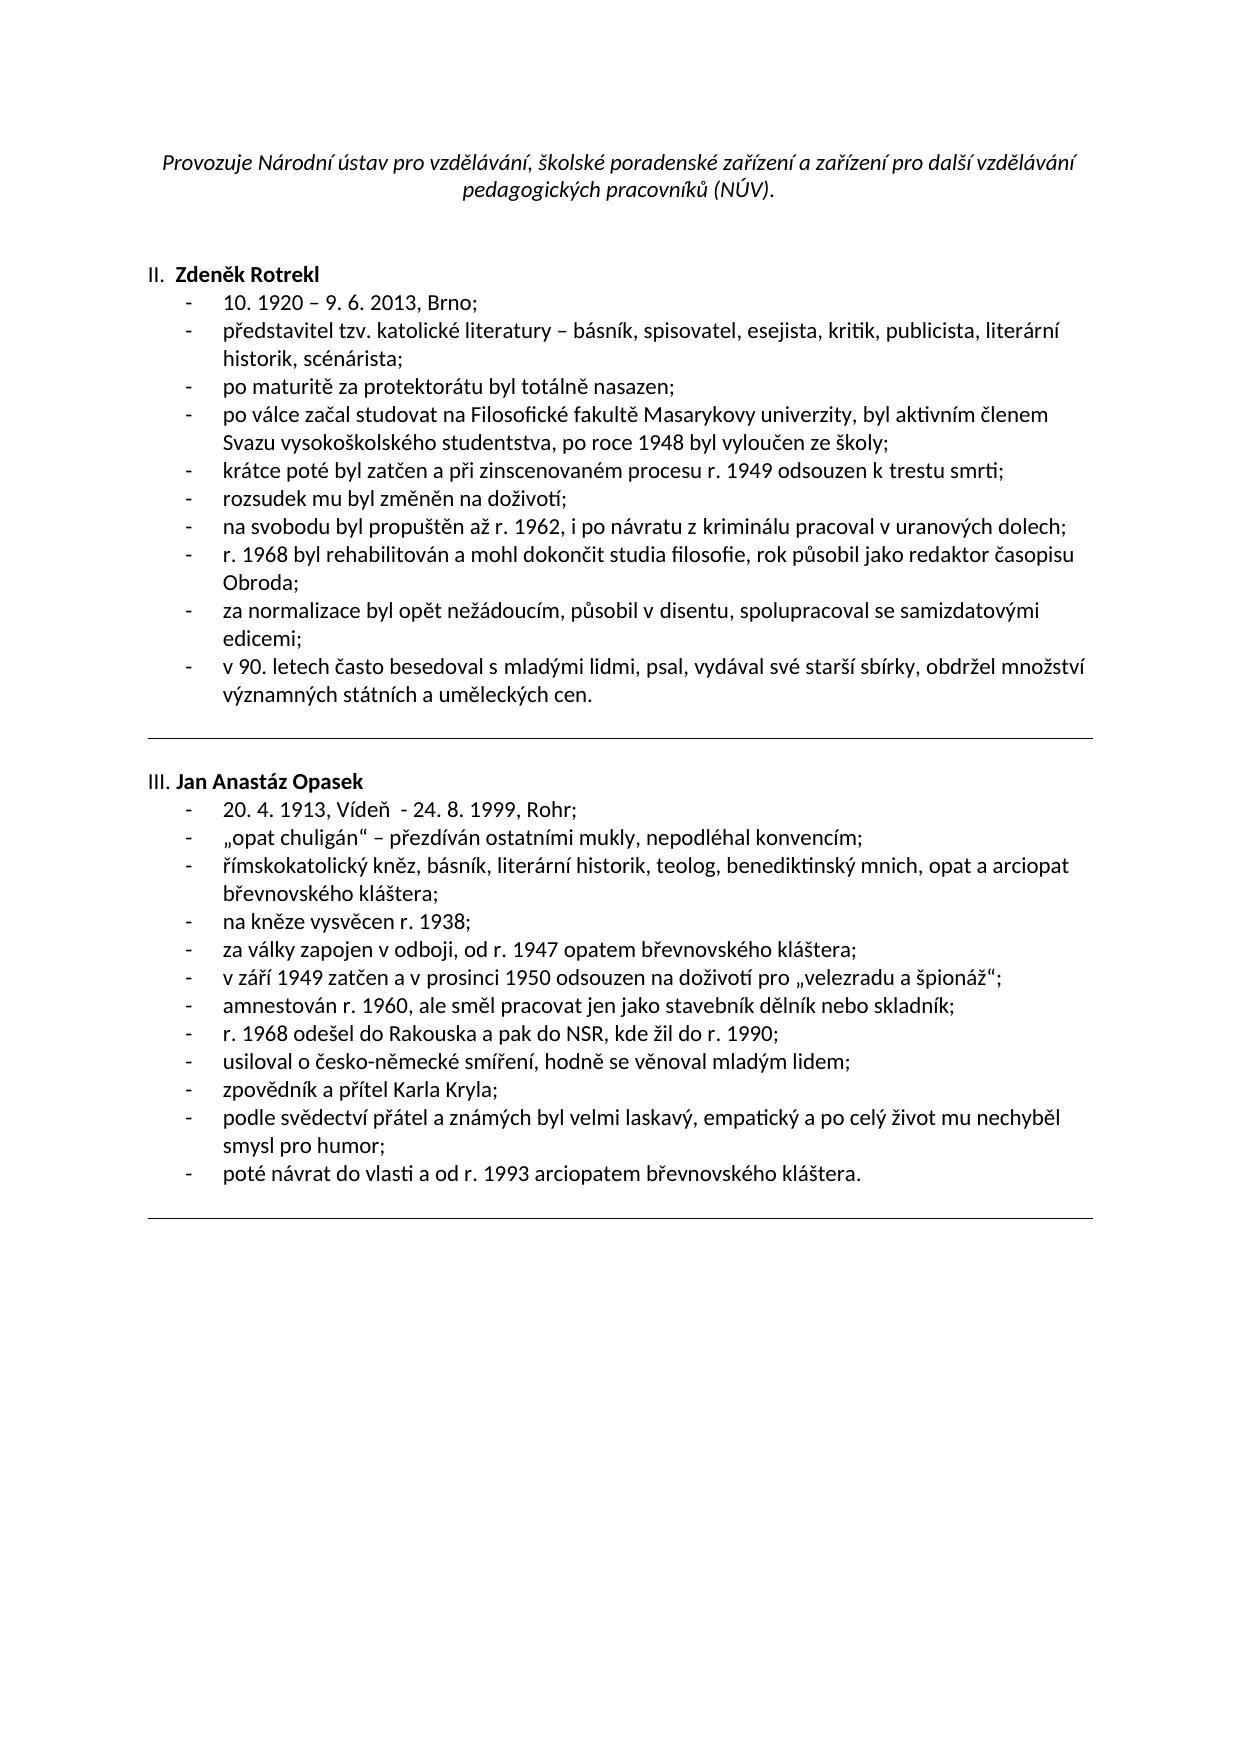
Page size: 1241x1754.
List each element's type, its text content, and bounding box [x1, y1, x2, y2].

list zpovědník a přítel Karla Kryla; [185, 1075, 1093, 1103]
list po maturitě za protektorátu byl totálně nasazen; [185, 372, 1093, 400]
list za války zapojen v odboji, od r. 1947 opatem břevnovského kláštera; [185, 935, 1093, 963]
list za normalizace byl opět nežádoucím, působil v disentu, spolupracoval se samizdatovými edicemi; [185, 596, 1093, 652]
list římskokatolický kněz, básník, literární historik, teolog, benediktinský mnich, opat a arciopat břevnovského kláštera; [185, 851, 1093, 907]
list na svobodu byl propuštěn až r. 1962, i po návratu z kriminálu pracoval v uranových dolech; [185, 512, 1093, 540]
list r. 1968 byl rehabilitován a mohl dokončit studia filosofie, rok působil jako redaktor časopisu Obroda; [185, 540, 1093, 596]
list podle svědectví přátel a známých byl velmi laskavý, empatický a po celý život mu nechyběl smysl pro humor; [185, 1103, 1093, 1159]
list představitel tzv. katolické literatury – básník, spisovatel, esejista, kritik, publicista, literární historik, scénárista; [185, 316, 1093, 372]
text III. Jan Anastáz Opasek [148, 767, 1093, 795]
list usiloval o česko-německé smíření, hodně se věnoval mladým lidem; [185, 1047, 1093, 1075]
list r. 1968 odešel do Rakouska a pak do NSR, kde žil do r. 1990; [185, 1019, 1093, 1047]
list 10. 1920 – 9. 6. 2013, Brno; [185, 288, 1093, 316]
list po válce začal studovat na Filosofické fakultě Masarykovy univerzity, byl aktivním členem Svazu vysokoškolského studentstva, po roce 1948 byl vyloučen ze školy; [185, 400, 1093, 456]
list „opat chuligán“ – přezdíván ostatními mukly, nepodléhal konvencím; [185, 823, 1093, 851]
list na kněze vysvěcen r. 1938; [185, 907, 1093, 935]
list krátce poté byl zatčen a při zinscenovaném procesu r. 1949 odsouzen k trestu smrti; [185, 456, 1093, 484]
list 20. 4. 1913, Vídeň - 24. 8. 1999, Rohr; [185, 795, 1093, 823]
list poté návrat do vlasti a od r. 1993 arciopatem břevnovského kláštera. [185, 1159, 1093, 1187]
list rozsudek mu byl změněn na doživotí; [185, 484, 1093, 512]
list v září 1949 zatčen a v prosinci 1950 odsouzen na doživotí pro „velezradu a špionáž“; [185, 963, 1093, 991]
list v 90. letech často besedoval s mladými lidmi, psal, vydával své starší sbírky, obdržel množství významných státních a uměleckých cen. [185, 652, 1093, 708]
list amnestován r. 1960, ale směl pracovat jen jako stavebník dělník nebo skladník; [185, 991, 1093, 1019]
text II. Zdeněk Rotrekl [148, 260, 1093, 288]
text Provozuje Národní ústav pro vzdělávání, školské poradenské zařízení a zařízení pro další vzdělávání pedagogických pracovníků (NÚV). [148, 148, 1093, 204]
